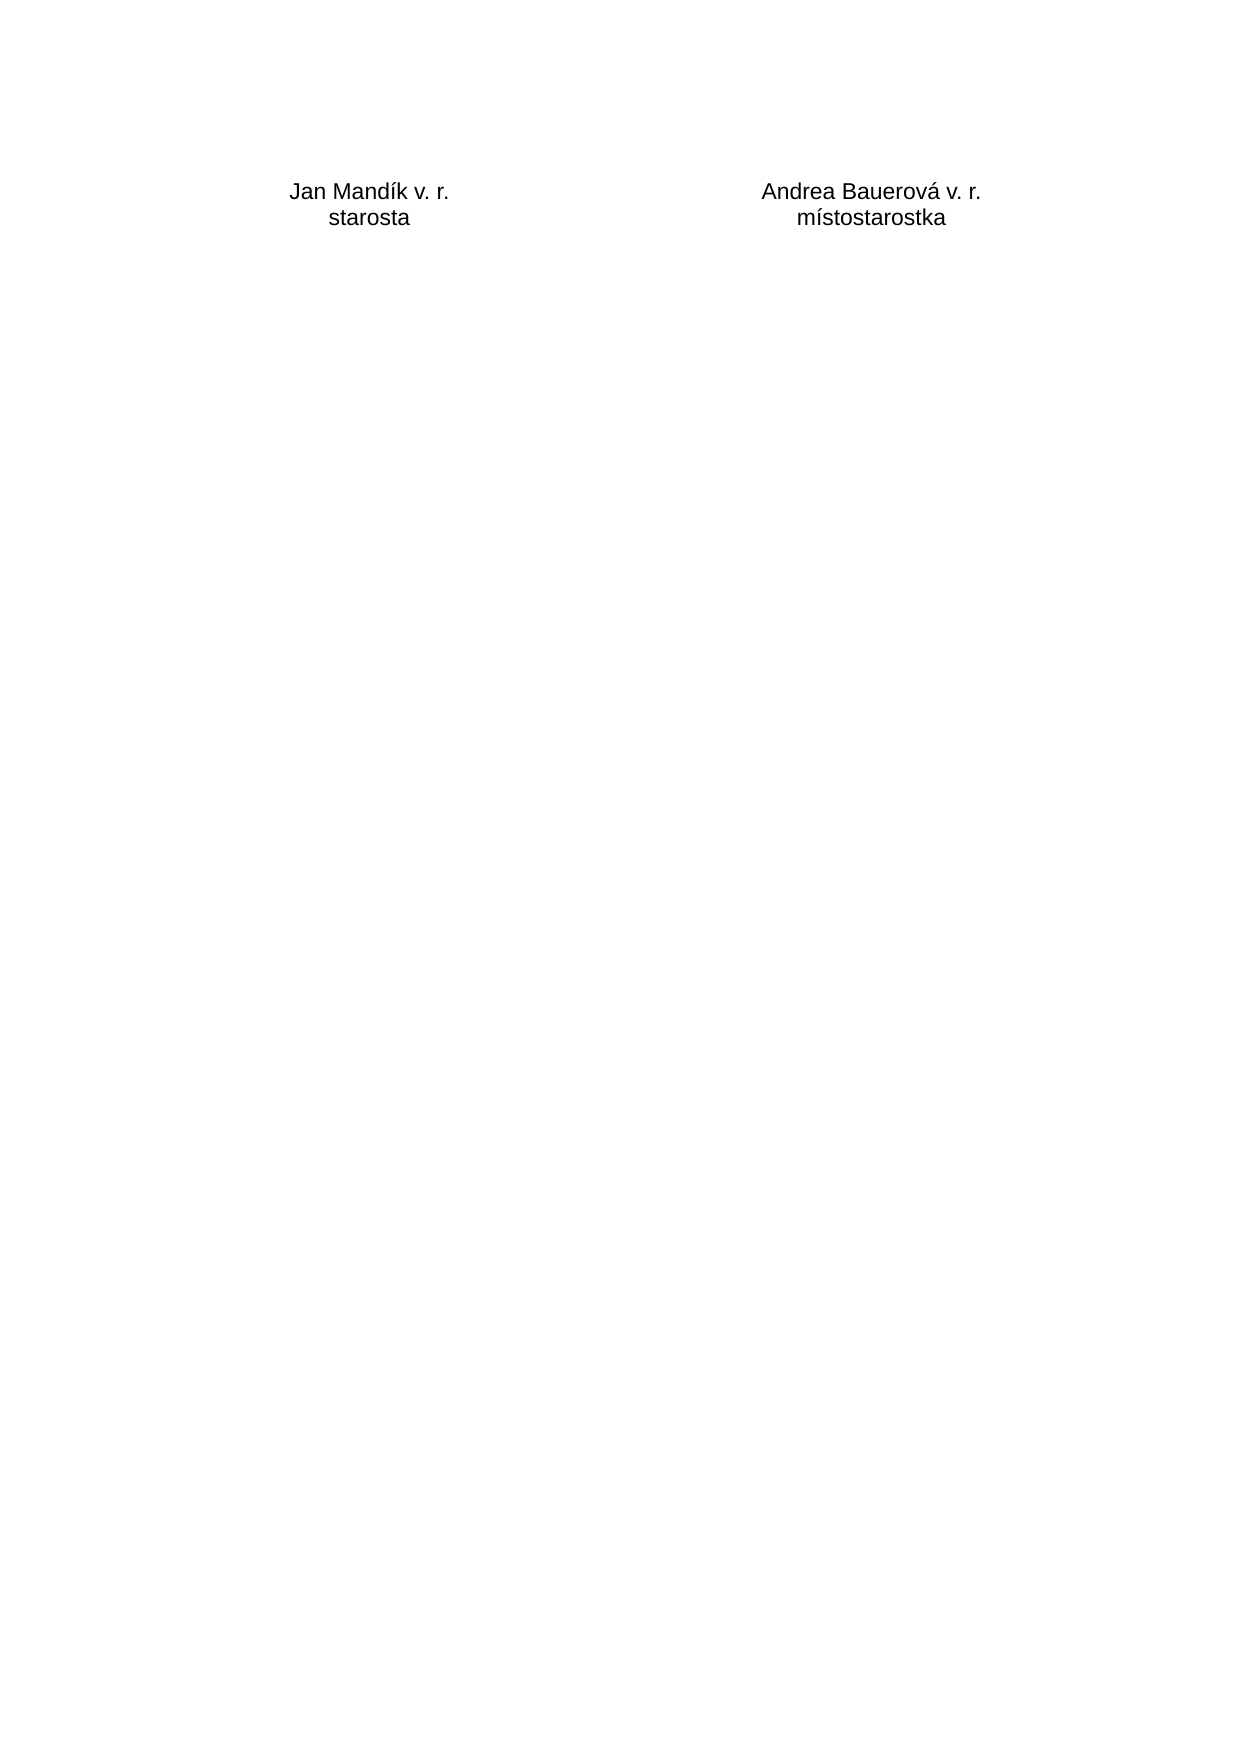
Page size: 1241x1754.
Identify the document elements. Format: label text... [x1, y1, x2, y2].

table_header Jan Mandík v. r. starosta [118, 118, 620, 236]
table_header Andrea Bauerová v. r. místostarostka [620, 118, 1122, 236]
table_cell [620, 236, 1122, 354]
table_cell [118, 236, 620, 354]
